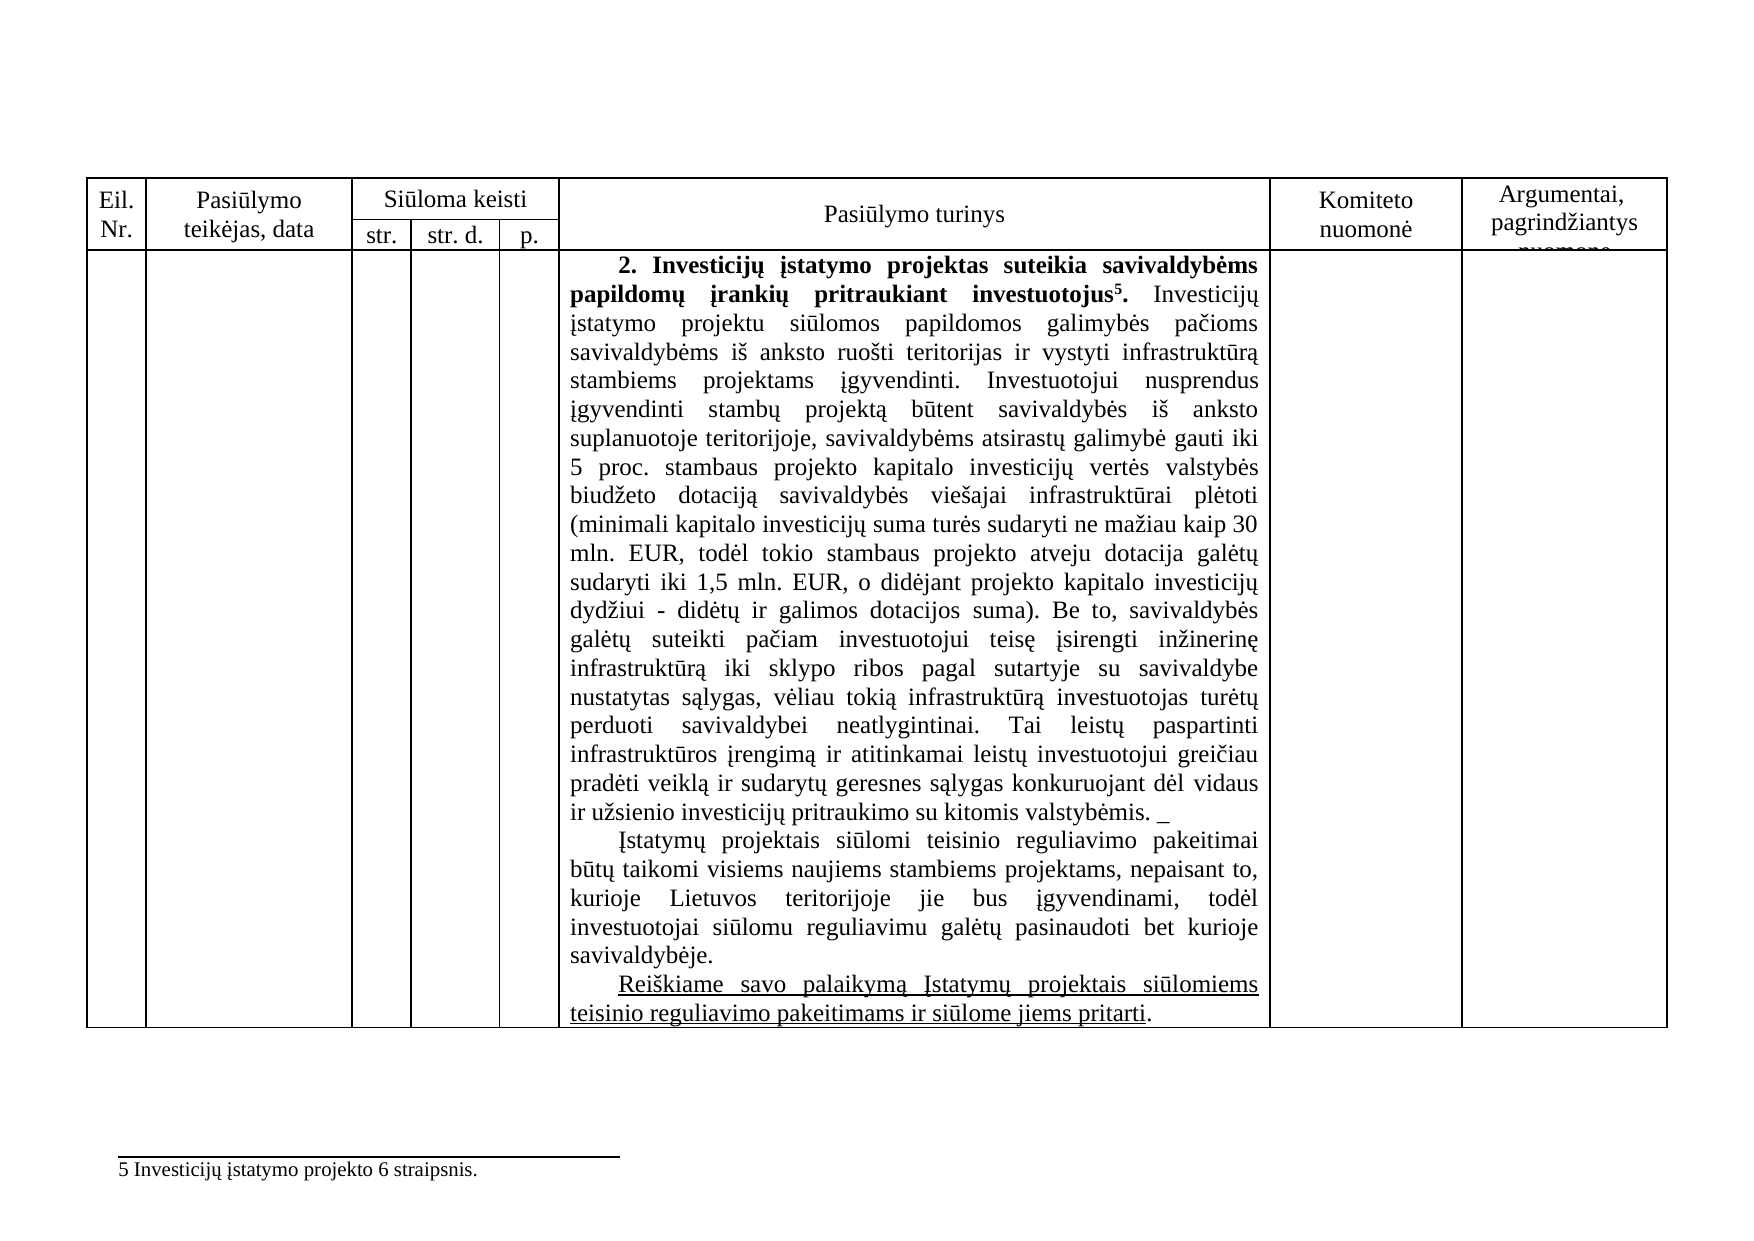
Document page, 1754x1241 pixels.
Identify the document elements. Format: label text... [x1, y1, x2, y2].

table_header Siūloma keisti [353, 179, 558, 219]
table_header Pasiūlymo teikėjas, data [147, 179, 351, 249]
table_cell [412, 251, 499, 1027]
table_cell [1271, 251, 1461, 1027]
table_header Pasiūlymo turinys [560, 179, 1269, 249]
table_cell str. d. [412, 220, 499, 249]
table_cell [88, 251, 145, 1027]
table_cell [147, 251, 351, 1027]
table_cell [353, 251, 410, 1027]
table_header Eil. Nr. [88, 179, 145, 249]
table_cell p. [500, 220, 558, 249]
table_cell 2. Investicijų įstatymo projektas suteikia savivaldybėms papildomų įrankių pritraukiant investuotojus. Investicijų įstatymo projektu siūlomos papildomos galimybės pačioms savivaldybėms iš anksto ruošti teritorijas ir vystyti infrastruktūrą stambiems projektams įgyvendinti. Investuotojui nusprendus įgyvendinti stambų projektą būtent savivaldybės iš anksto suplanuotoje teritorijoje, savivaldybėms atsirastų galimybė gauti iki 5 proc. stambaus projekto kapitalo investicijų vertės valstybės biudžeto dotaciją savivaldybės viešajai infrastruktūrai plėtoti (minimali kapitalo investicijų suma turės sudaryti ne mažiau kaip 30 mln. EUR, todėl tokio stambaus projekto atveju dotacija galėtų sudaryti iki 1,5 mln. EUR, o didėjant projekto kapitalo investicijų dydžiui - didėtų ir galimos dotacijos suma). Be to, savivaldybės galėtų suteikti pačiam investuotojui teisę įsirengti inžinerinę infrastruktūrą iki sklypo ribos pagal sutartyje su savivaldybe nustatytas sąlygas, vėliau tokią infrastruktūrą investuotojas turėtų perduoti savivaldybei neatlygintinai. Tai leistų paspartinti infrastruktūros įrengimą ir atitinkamai leistų investuotojui greičiau pradėti veiklą ir sudarytų geresnes sąlygas konkuruojant dėl vidaus ir užsienio investicijų pritraukimo su kitomis valstybėmis. _ Įstatymų projektais siūlomi teisinio reguliavimo pakeitimai būtų taikomi visiems naujiems stambiems projektams, nepaisant to, kurioje Lietuvos teritorijoje jie bus įgyvendinami, todėl investuotojai siūlomu reguliavimu galėtų pasinaudoti bet kurioje savivaldybėje. Reiškiame savo palaikymą Įstatymų projektais siūlomiems teisinio reguliavimo pakeitimams ir siūlome jiems pritarti. [560, 251, 1269, 1027]
table_cell [500, 251, 558, 1027]
table_cell str. [353, 220, 410, 249]
table_cell [1463, 251, 1666, 1027]
table_header Argumentai, pagrindžiantys nuomonę [1463, 179, 1666, 249]
table_header Komiteto nuomonė [1271, 179, 1461, 249]
